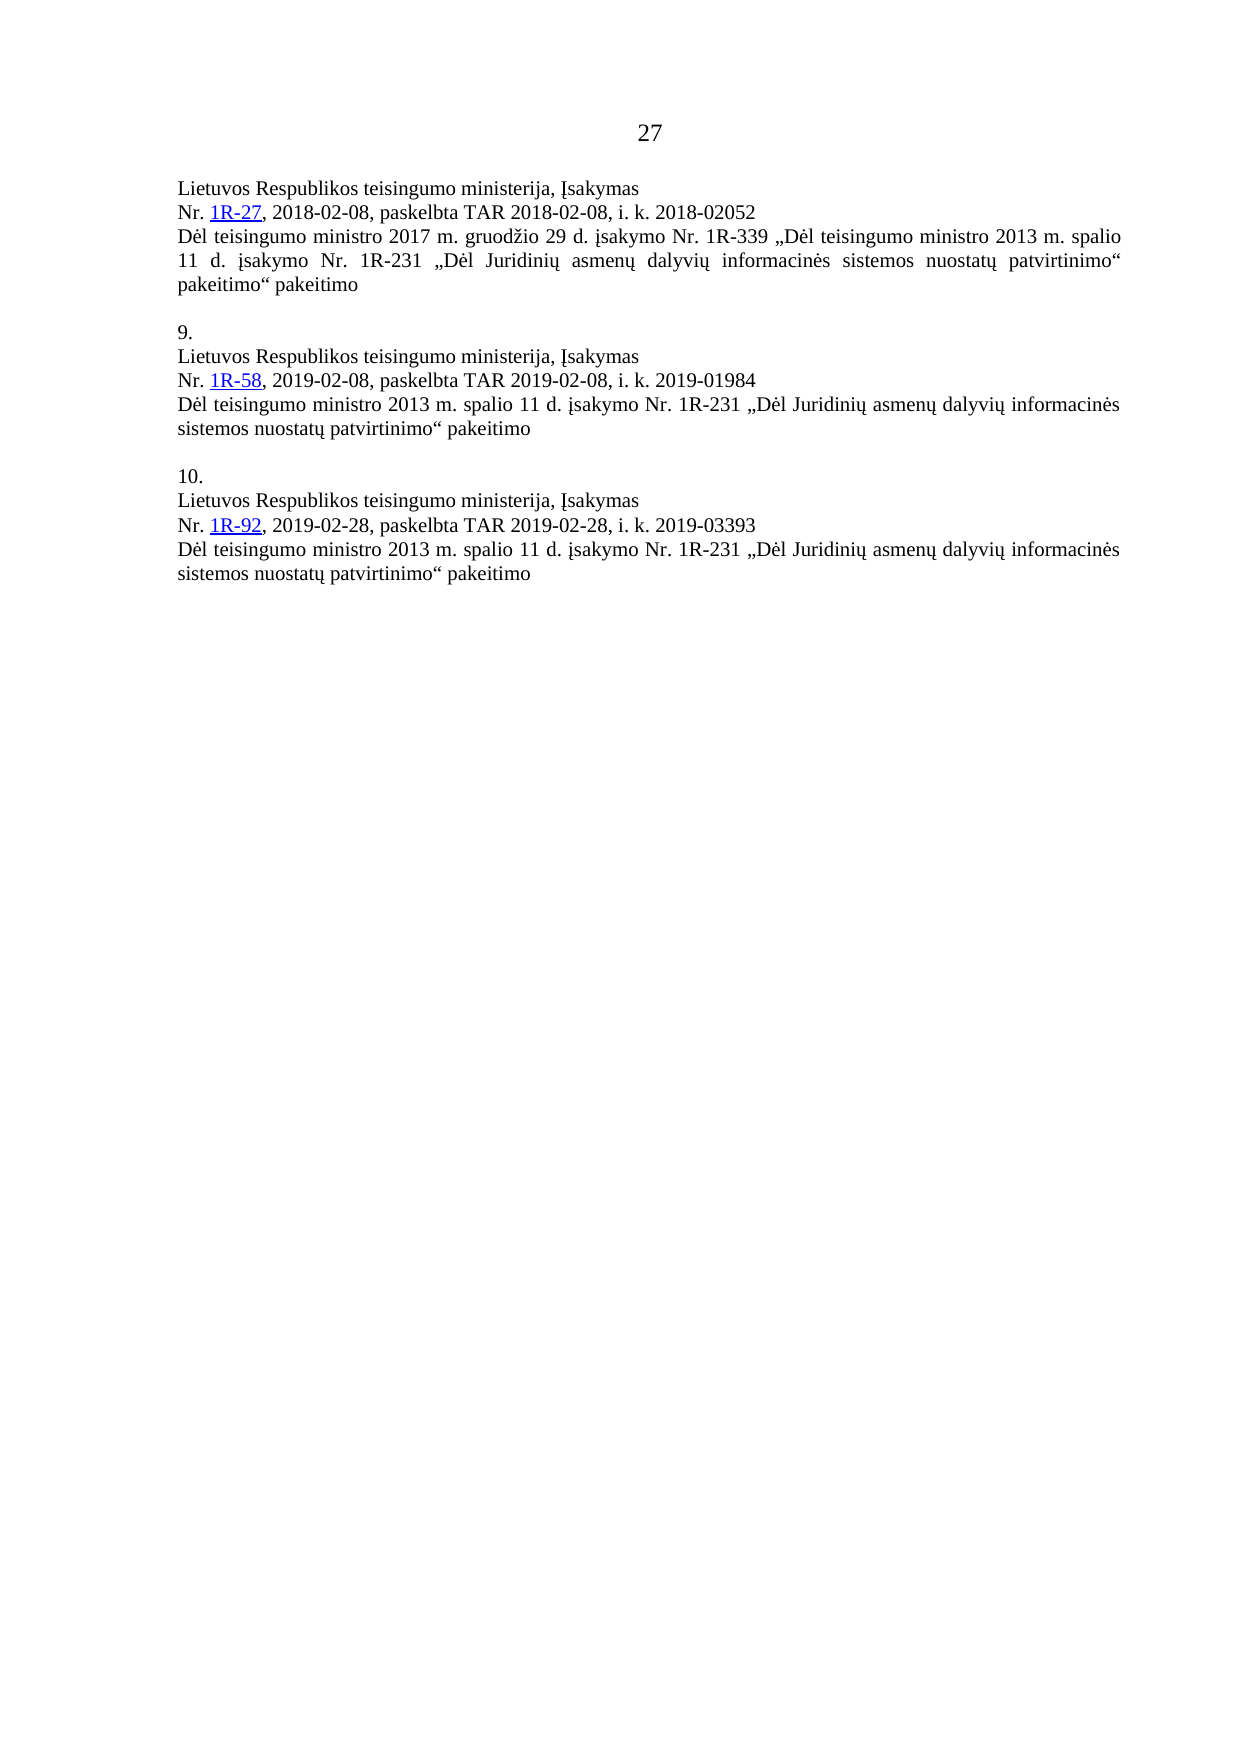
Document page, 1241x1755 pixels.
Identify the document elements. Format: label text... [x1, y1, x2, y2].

text Nr. 1R-58, 2019-02-08, paskelbta TAR 2019-02-08, i. k. 2019-01984 [177, 368, 1122, 392]
text Lietuvos Respublikos teisingumo ministerija, Įsakymas [177, 176, 1122, 200]
text Nr. 1R-92, 2019-02-28, paskelbta TAR 2019-02-28, i. k. 2019-03393 [177, 512, 1122, 537]
text Dėl teisingumo ministro 2017 m. gruodžio 29 d. įsakymo Nr. 1R-339 „Dėl teisingumo ministro 2013 m. spalio 11 d. įsakymo Nr. 1R-231 „Dėl Juridinių asmenų dalyvių informacinės sistemos nuostatų patvirtinimo“ pakeitimo“ pakeitimo [177, 224, 1122, 296]
text 9. [177, 320, 1122, 344]
text Lietuvos Respublikos teisingumo ministerija, Įsakymas [177, 344, 1122, 368]
text Nr. 1R-27, 2018-02-08, paskelbta TAR 2018-02-08, i. k. 2018-02052 [177, 200, 1122, 224]
text Dėl teisingumo ministro 2013 m. spalio 11 d. įsakymo Nr. 1R-231 „Dėl Juridinių asmenų dalyvių informacinės sistemos nuostatų patvirtinimo“ pakeitimo [177, 392, 1122, 440]
text Dėl teisingumo ministro 2013 m. spalio 11 d. įsakymo Nr. 1R-231 „Dėl Juridinių asmenų dalyvių informacinės sistemos nuostatų patvirtinimo“ pakeitimo [177, 537, 1122, 585]
text Lietuvos Respublikos teisingumo ministerija, Įsakymas [177, 488, 1122, 512]
text 10. [177, 464, 1122, 488]
